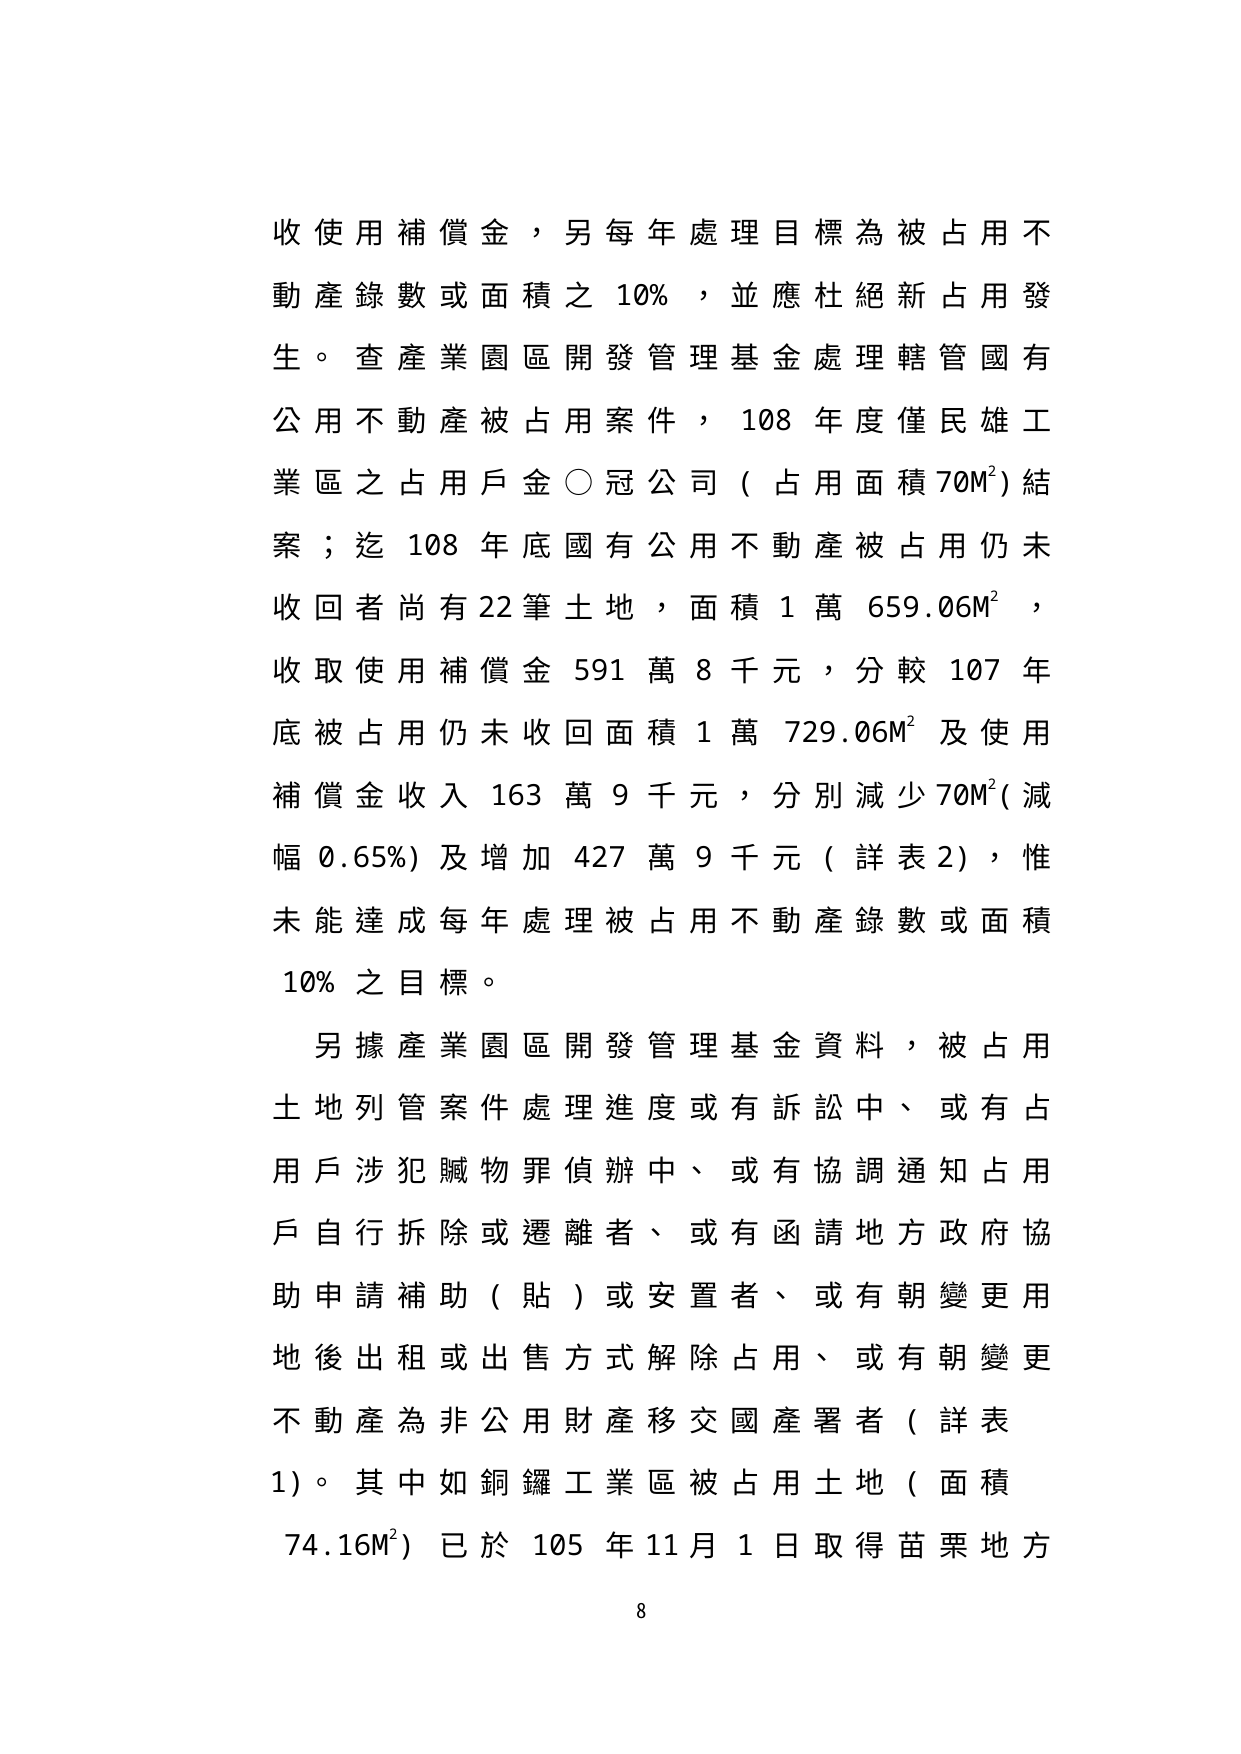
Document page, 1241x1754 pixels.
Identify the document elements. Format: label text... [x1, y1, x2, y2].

text 為改善國有公用不動產被占用現象，財政部國有財產署訂定「各機關經管國有公用被占用不動產處理原則」供各機關處理相關案件之依循，請各主管機關督導所屬依上揭處理原則積極處理且處理結案前應向占用者追收使用補償金，另每年處理目標為被占用不動產錄數或面積之10%，並應杜絕新占用發生。查產業園區開發管理基金處理轄管國有公用不動產被占用案件，108年度僅民雄工業區之占用戶金○冠公司(占用面積70M2)結案；迄108年底國有公用不動產被占用仍未收回者尚有22筆土地，面積1萬659.06M2，收取使用補償金591萬8千元，分較107年底被占用仍未收回面積1萬729.06M2及使用補償金收入163萬9千元，分別減少70M2(減幅0.65%)及增加427萬9千元(詳表2)，惟未能達成每年處理被占用不動產錄數或面積10%之目標。 [242, 189, 1058, 1002]
text 另據產業園區開發管理基金資料，被占用土地列管案件處理進度或有訴訟中、或有占用戶涉犯贓物罪偵辦中、或有協調通知占用戶自行拆除或遷離者、或有函請地方政府協助申請補助(貼)或安置者、或有朝變更用地後出租或出售方式解除占用、或有朝變更不動產為非公用財產移交國產署者(詳表1)。其中如銅鑼工業區被占用土地(面積74.16M2)已於105年11月1日取得苗栗地方法院之判決確定，及南崗工業區占用戶高○鋁業公司(占用面積3,011.70M2)亦已取得確定判決並於106年6月22日辦理強制執行作業，惟迄108年底均未能處理結案。雖國有公用不動產被占用處理較為棘手且曠日廢時，惟為維護政府公權力，仍宜依「各機關經管國有公用被占用不動產處理原則」積極處理，以符法制。 [242, 1002, 1058, 1564]
